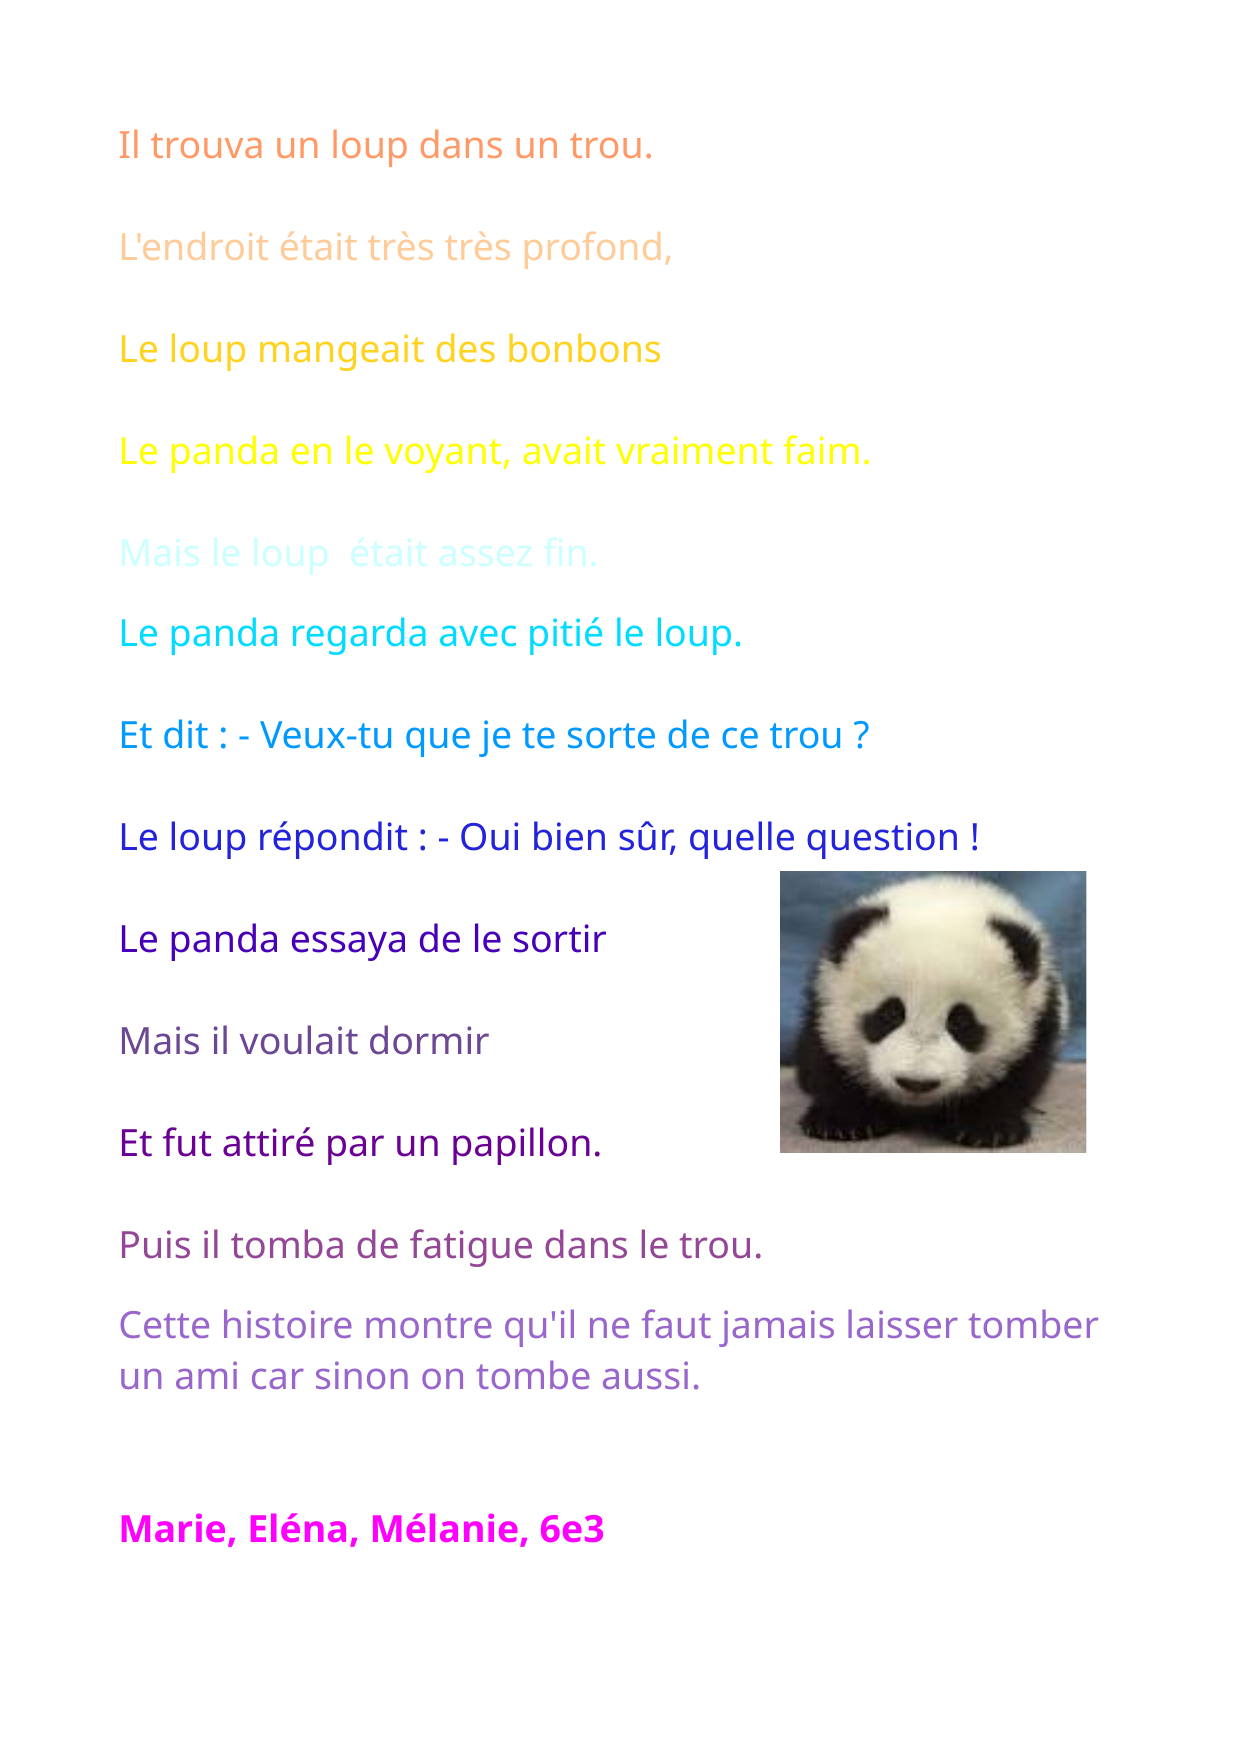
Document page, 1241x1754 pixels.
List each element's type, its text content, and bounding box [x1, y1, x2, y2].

text Le loup mangeait des bonbons [118, 322, 1122, 373]
text Mais il voulait dormir [118, 1014, 780, 1066]
text Le panda en le voyant, avait vraiment faim. [118, 424, 1122, 475]
text Et fut attiré par un papillon. [118, 1117, 1122, 1168]
picture [780, 871, 1087, 1153]
text [1087, 912, 1122, 963]
text L'endroit était très très profond, [118, 220, 1122, 271]
text Le panda regarda avec pitié le loup. [118, 606, 1122, 657]
text Il trouva un loup dans un trou. [118, 118, 1122, 169]
text Mais le loup était assez fin. [118, 526, 1122, 577]
text Et dit : - Veux-tu que je te sorte de ce trou ? [118, 708, 1122, 759]
text [1087, 1014, 1122, 1066]
text Cette histoire montre qu'il ne faut jamais laisser tomber un ami car sinon on tombe aussi. [118, 1298, 1122, 1401]
text Marie, Eléna, Mélanie, 6e3 [118, 1503, 1122, 1554]
text Le panda essaya de le sortir [118, 912, 780, 963]
text Puis il tomba de fatigue dans le trou. [118, 1219, 1122, 1270]
text Le loup répondit : - Oui bien sûr, quelle question ! [118, 810, 1122, 861]
